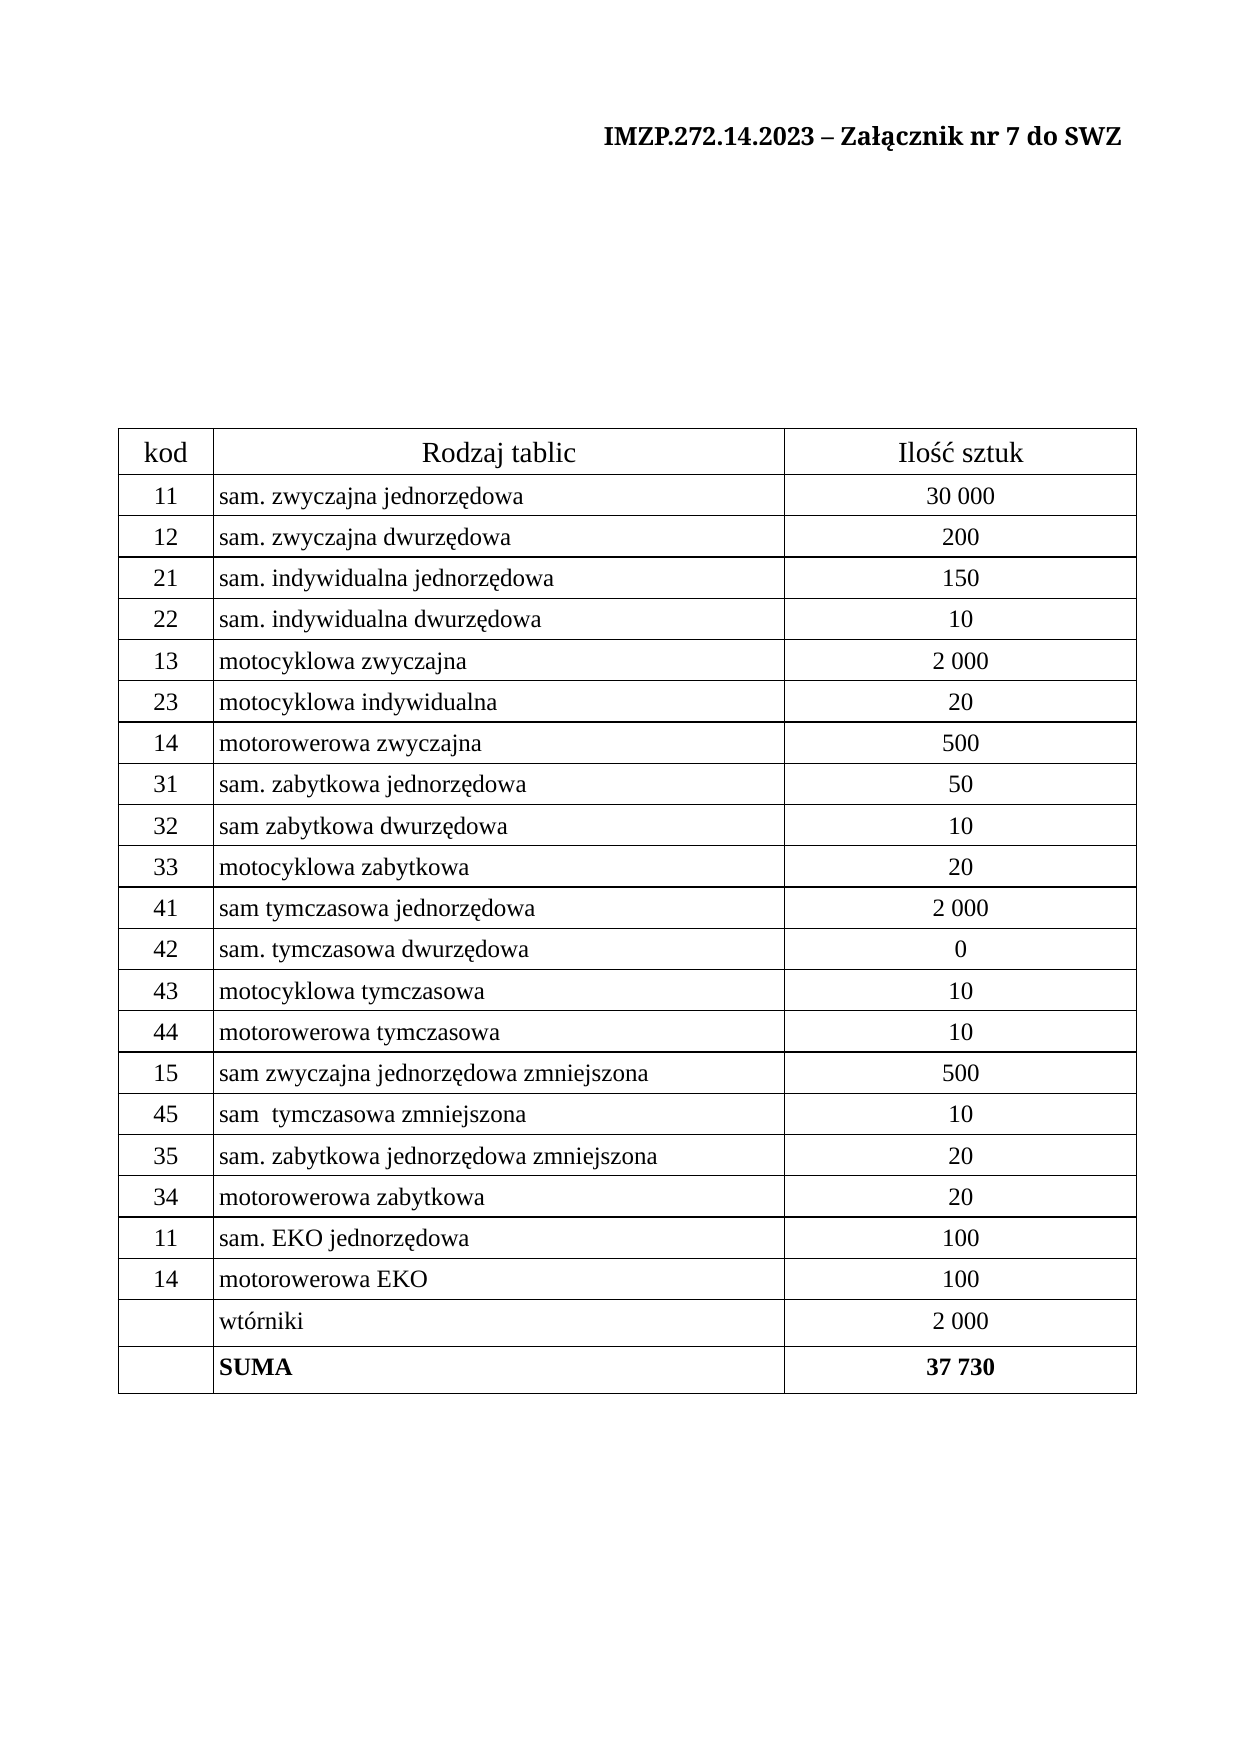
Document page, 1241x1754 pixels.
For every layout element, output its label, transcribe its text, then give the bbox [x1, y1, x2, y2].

table_header Ilość sztuk [785, 429, 1136, 474]
table_cell sam. indywidualna jednorzędowa [214, 558, 784, 598]
table_cell sam. tymczasowa dwurzędowa [214, 929, 784, 969]
table_cell 50 [785, 764, 1136, 804]
table_cell 2 000 [785, 1300, 1136, 1346]
table_cell 0 [785, 929, 1136, 969]
table_cell 500 [785, 723, 1136, 763]
table_cell 33 [119, 846, 213, 886]
table_cell 100 [785, 1259, 1136, 1299]
table_cell sam. indywidualna dwurzędowa [214, 599, 784, 639]
table_cell 35 [119, 1135, 213, 1175]
table_cell 11 [119, 475, 213, 515]
table_cell motorowerowa EKO [214, 1259, 784, 1299]
table_cell sam tymczasowa jednorzędowa [214, 888, 784, 928]
table_cell 43 [119, 970, 213, 1010]
table_cell 34 [119, 1176, 213, 1216]
table_cell 10 [785, 1094, 1136, 1134]
table_cell 10 [785, 599, 1136, 639]
table_cell motocyklowa tymczasowa [214, 970, 784, 1010]
table_cell sam zwyczajna jednorzędowa zmniejszona [214, 1053, 784, 1093]
table_cell motorowerowa tymczasowa [214, 1011, 784, 1051]
table_cell 500 [785, 1053, 1136, 1093]
table_cell 10 [785, 1011, 1136, 1051]
table_cell 21 [119, 558, 213, 598]
table_cell sam. zwyczajna jednorzędowa [214, 475, 784, 515]
table_cell 45 [119, 1094, 213, 1134]
table_cell 20 [785, 1135, 1136, 1175]
table_cell 2 000 [785, 640, 1136, 680]
table_cell sam zabytkowa dwurzędowa [214, 805, 784, 845]
table_cell 150 [785, 558, 1136, 598]
table_cell sam. zwyczajna dwurzędowa [214, 516, 784, 556]
table_cell 14 [119, 1259, 213, 1299]
table_cell 10 [785, 805, 1136, 845]
table_header kod [119, 429, 213, 474]
table_cell 37 730 [785, 1347, 1136, 1392]
table_cell [119, 1300, 213, 1346]
table_cell 41 [119, 888, 213, 928]
table_cell 15 [119, 1053, 213, 1093]
table_cell 200 [785, 516, 1136, 556]
table_cell 2 000 [785, 888, 1136, 928]
table_cell motocyklowa indywidualna [214, 681, 784, 721]
table_cell sam. zabytkowa jednorzędowa zmniejszona [214, 1135, 784, 1175]
table_cell 30 000 [785, 475, 1136, 515]
table_header Rodzaj tablic [214, 429, 784, 474]
table_cell 42 [119, 929, 213, 969]
table_cell motorowerowa zwyczajna [214, 723, 784, 763]
table_cell 100 [785, 1218, 1136, 1258]
table_cell 10 [785, 970, 1136, 1010]
table_cell sam tymczasowa zmniejszona [214, 1094, 784, 1134]
table_cell motorowerowa zabytkowa [214, 1176, 784, 1216]
table_cell SUMA [214, 1347, 784, 1392]
text IMZP.272.14.2023 – Załącznik nr 7 do SWZ [118, 118, 1122, 152]
table_cell motocyklowa zabytkowa [214, 846, 784, 886]
table_cell 20 [785, 846, 1136, 886]
table_cell 31 [119, 764, 213, 804]
table_cell 20 [785, 681, 1136, 721]
table_cell motocyklowa zwyczajna [214, 640, 784, 680]
table_cell 22 [119, 599, 213, 639]
table_cell 32 [119, 805, 213, 845]
table_cell 13 [119, 640, 213, 680]
table_cell 44 [119, 1011, 213, 1051]
table_cell 14 [119, 723, 213, 763]
table_cell 12 [119, 516, 213, 556]
table_cell [119, 1347, 213, 1392]
table_cell 20 [785, 1176, 1136, 1216]
table_cell sam. zabytkowa jednorzędowa [214, 764, 784, 804]
table_cell wtórniki [214, 1300, 784, 1346]
table_cell 23 [119, 681, 213, 721]
table_cell sam. EKO jednorzędowa [214, 1218, 784, 1258]
table_cell 11 [119, 1218, 213, 1258]
